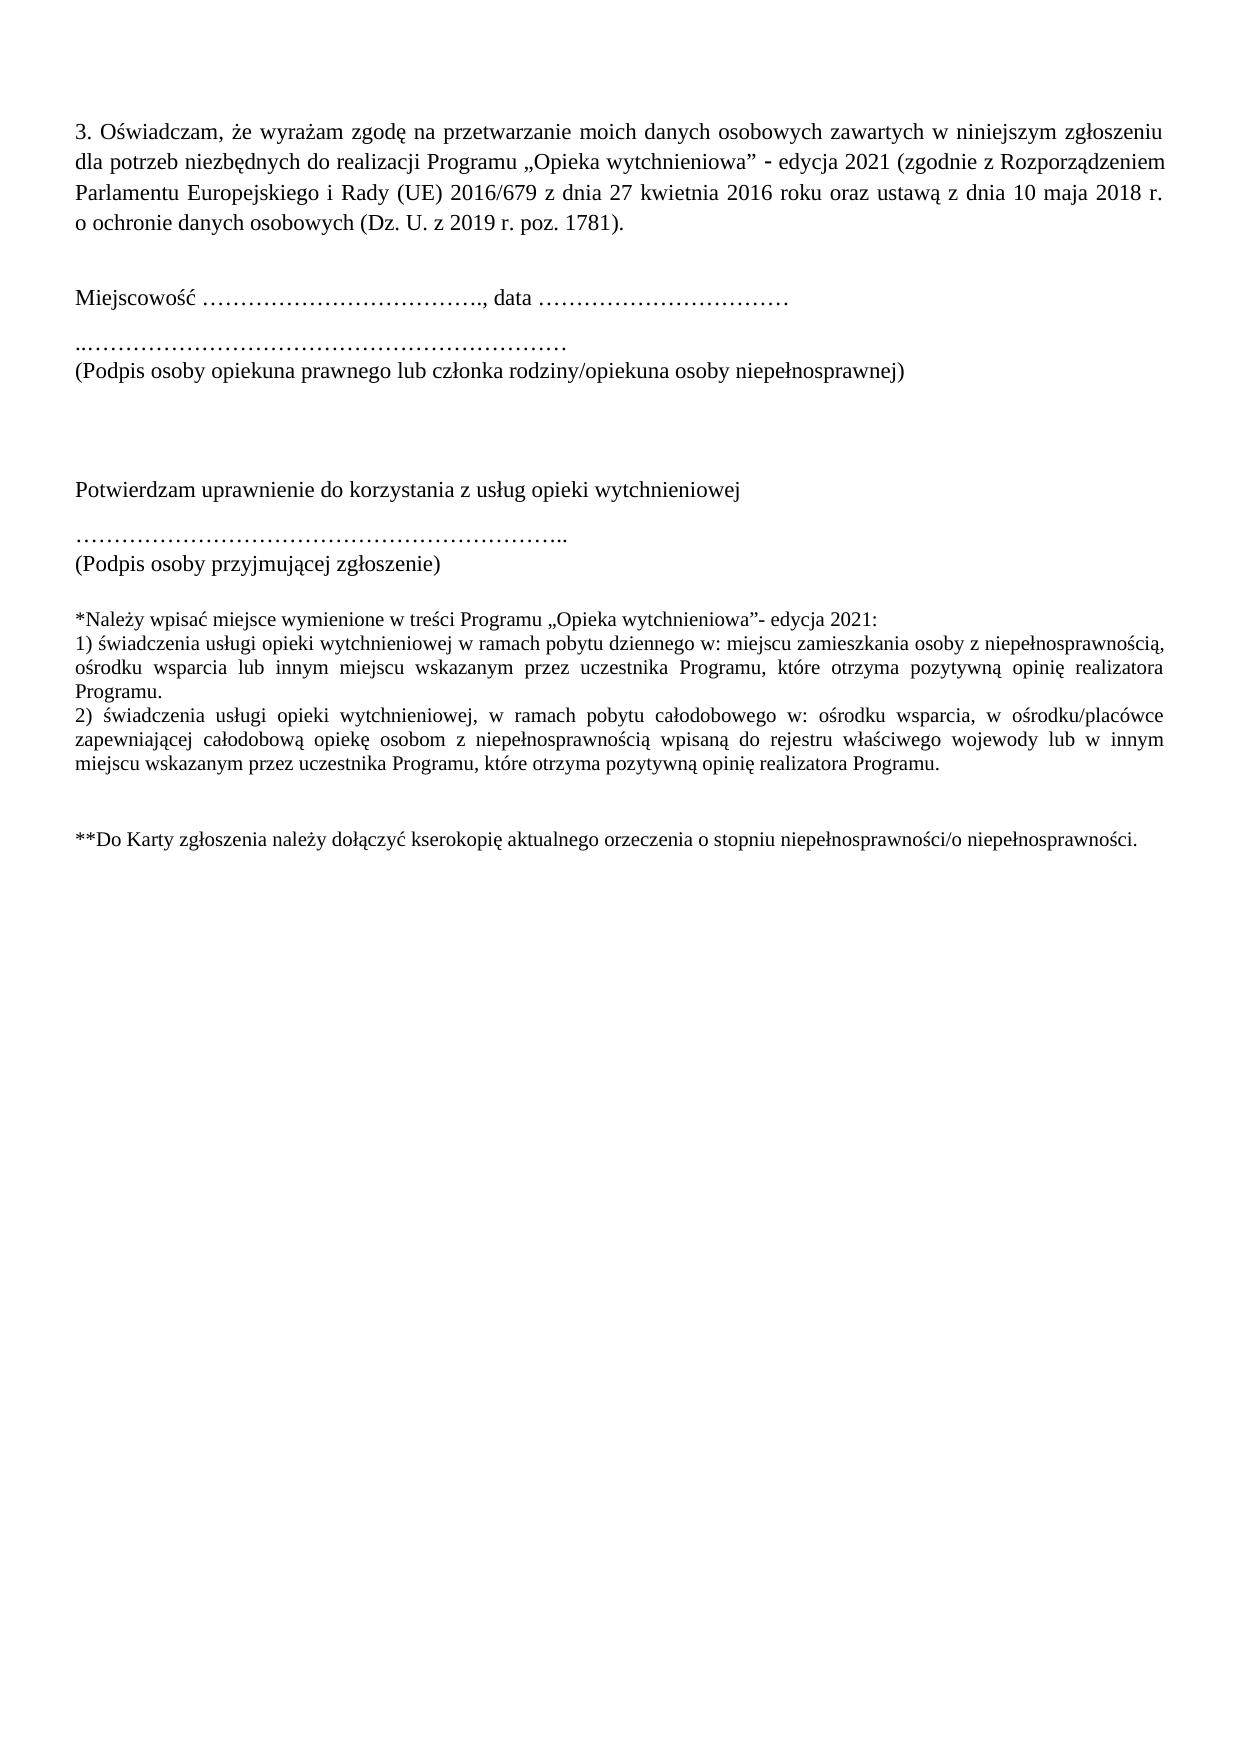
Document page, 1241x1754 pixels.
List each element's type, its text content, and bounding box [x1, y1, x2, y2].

text Miejscowość ………………………………., data …………………………… [75, 284, 1165, 310]
text Potwierdzam uprawnienie do korzystania z usług opieki wytchnieniowej [75, 476, 1165, 503]
text *Należy wpisać miejsce wymienione w treści Programu „Opieka wytchnieniowa”- edycja 2021: [75, 607, 1165, 631]
text ..……………………………………………………… [75, 329, 1165, 356]
text (Podpis osoby przyjmującej zgłoszenie) [75, 550, 1165, 576]
text **Do Karty zgłoszenia należy dołączyć kserokopię aktualnego orzeczenia o stopniu niepełnosprawności/o niepełnosprawności. [75, 827, 1165, 851]
text (Podpis osoby opiekuna prawnego lub członka rodziny/opiekuna osoby niepełnosprawnej) [75, 358, 1165, 384]
text 1) świadczenia usługi opieki wytchnieniowej w ramach pobytu dziennego w: miejscu zamieszkania osoby z niepełnosprawnością, ośrodku wsparcia lub innym miejscu wskazanym przez uczestnika Programu, które otrzyma pozytywną opinię realizatora Programu. [75, 631, 1165, 703]
text 3. Oświadczam, że wyrażam zgodę na przetwarzanie moich danych osobowych zawartych w niniejszym zgłoszeniu dla potrzeb niezbędnych do realizacji Programu „Opieka wytchnieniowa”  edycja 2021 (zgodnie z Rozporządzeniem Parlamentu Europejskiego i Rady (UE) 2016/679 z dnia 27 kwietnia 2016 roku oraz ustawą z dnia 10 maja 2018 r. o ochronie danych osobowych (Dz. U. z 2019 r. poz. 1781). [75, 118, 1165, 235]
text ……………………………………………………….. [75, 521, 1165, 548]
text 2) świadczenia usługi opieki wytchnieniowej, w ramach pobytu całodobowego w: ośrodku wsparcia, w ośrodku/placówce zapewniającej całodobową opiekę osobom z niepełnosprawnością wpisaną do rejestru właściwego wojewody lub w innym miejscu wskazanym przez uczestnika Programu, które otrzyma pozytywną opinię realizatora Programu. [75, 703, 1165, 775]
